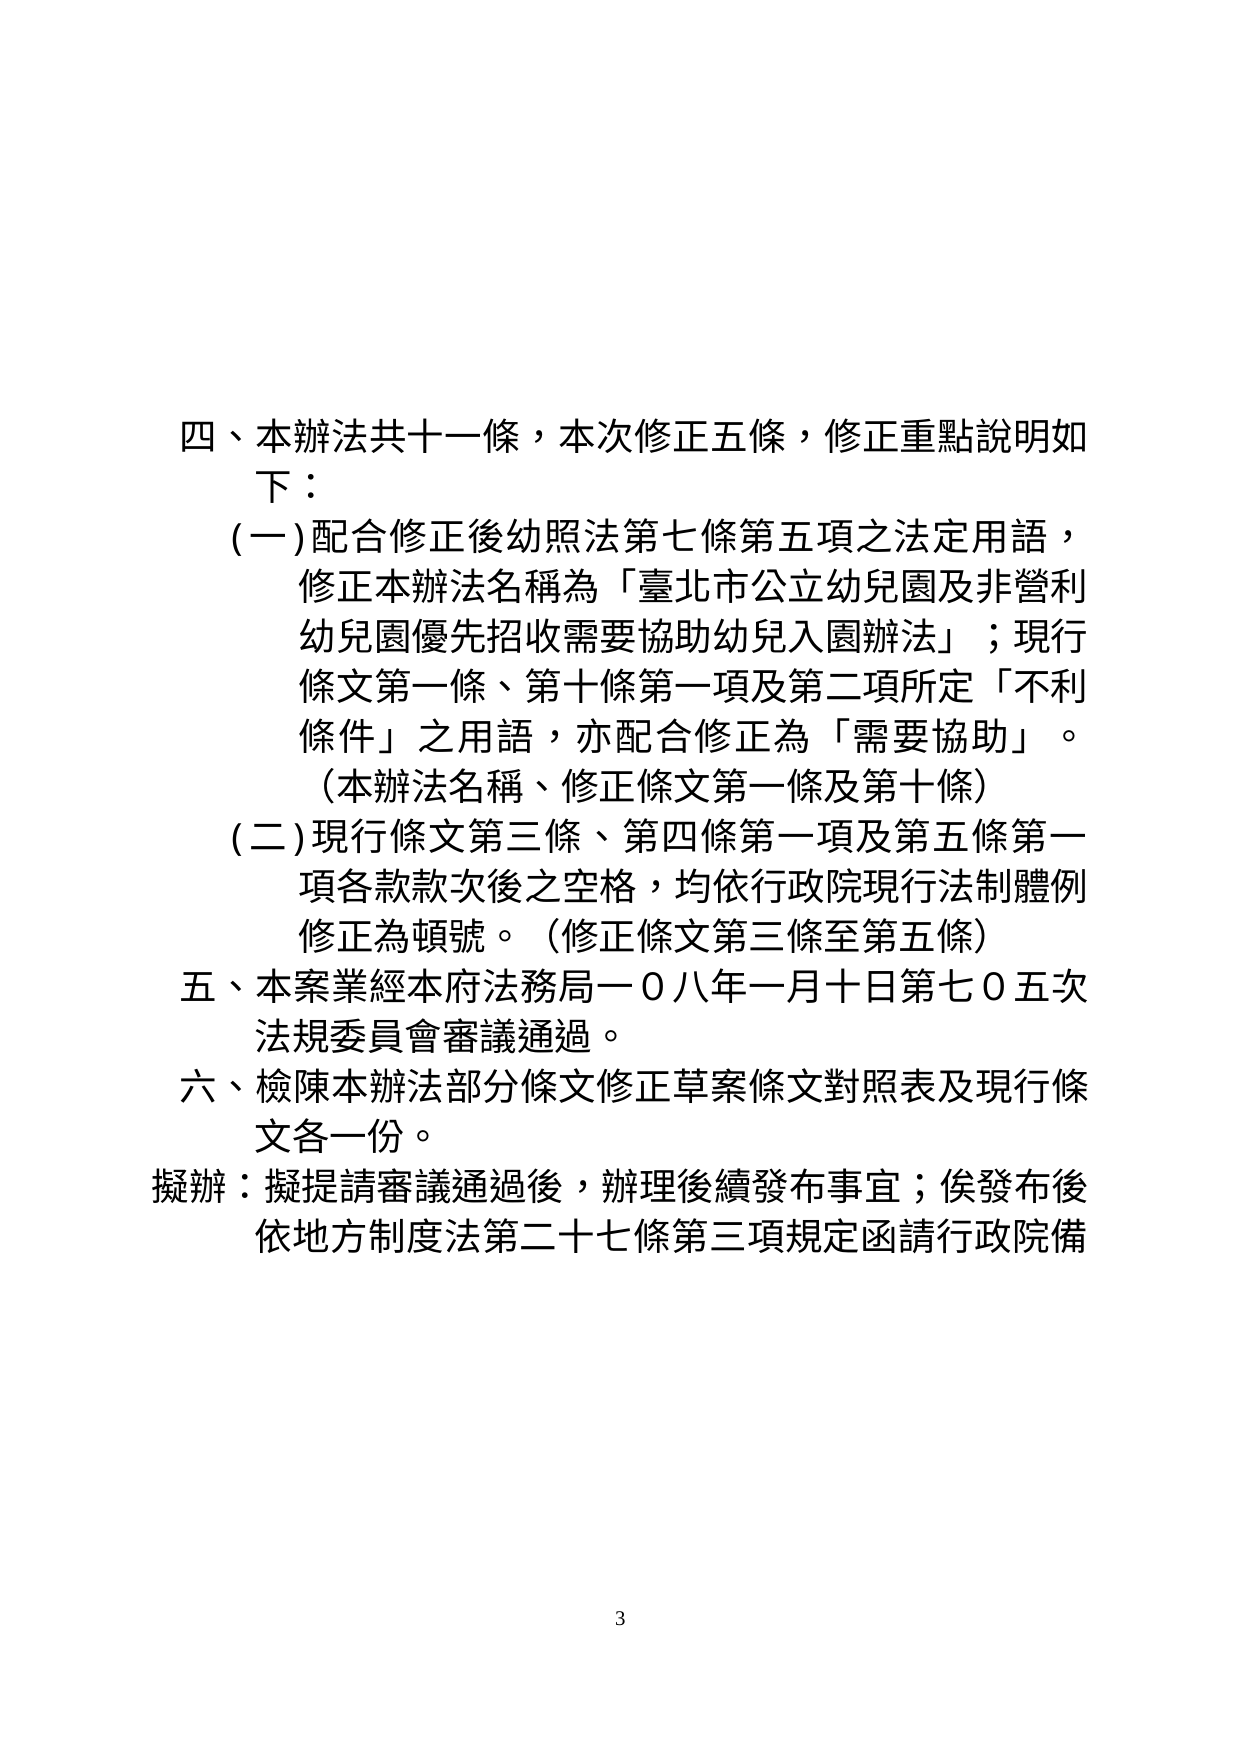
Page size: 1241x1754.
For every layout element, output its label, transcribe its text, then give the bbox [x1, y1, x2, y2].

text (二)現行條文第三條、第四條第一項及第五條第一項各款款次後之空格，均依行政院現行法制體例修正為頓號。（修正條文第三條至第五條） [225, 810, 1089, 960]
text 四、本辦法共十一條，本次修正五條，修正重點說明如下： [179, 410, 1089, 510]
text 六、檢陳本辦法部分條文修正草案條文對照表及現行條文各一份。 [179, 1060, 1089, 1160]
text (一)配合修正後幼照法第七條第五項之法定用語，修正本辦法名稱為「臺北市公立幼兒園及非營利幼兒園優先招收需要協助幼兒入園辦法」；現行條文第一條、第十條第一項及第二項所定「不利條件」之用語，亦配合修正為「需要協助」。（本辦法名稱、修正條文第一條及第十條） [225, 510, 1089, 810]
text 五、本案業經本府法務局一０八年一月十日第七０五次法規委員會審議通過。 [179, 960, 1089, 1060]
text 擬辦：擬提請審議通過後，辦理後續發布事宜；俟發布後，依地方制度法第二十七條第三項規定函請行政院備查及臺北市議會查照。 [151, 1160, 1089, 1260]
